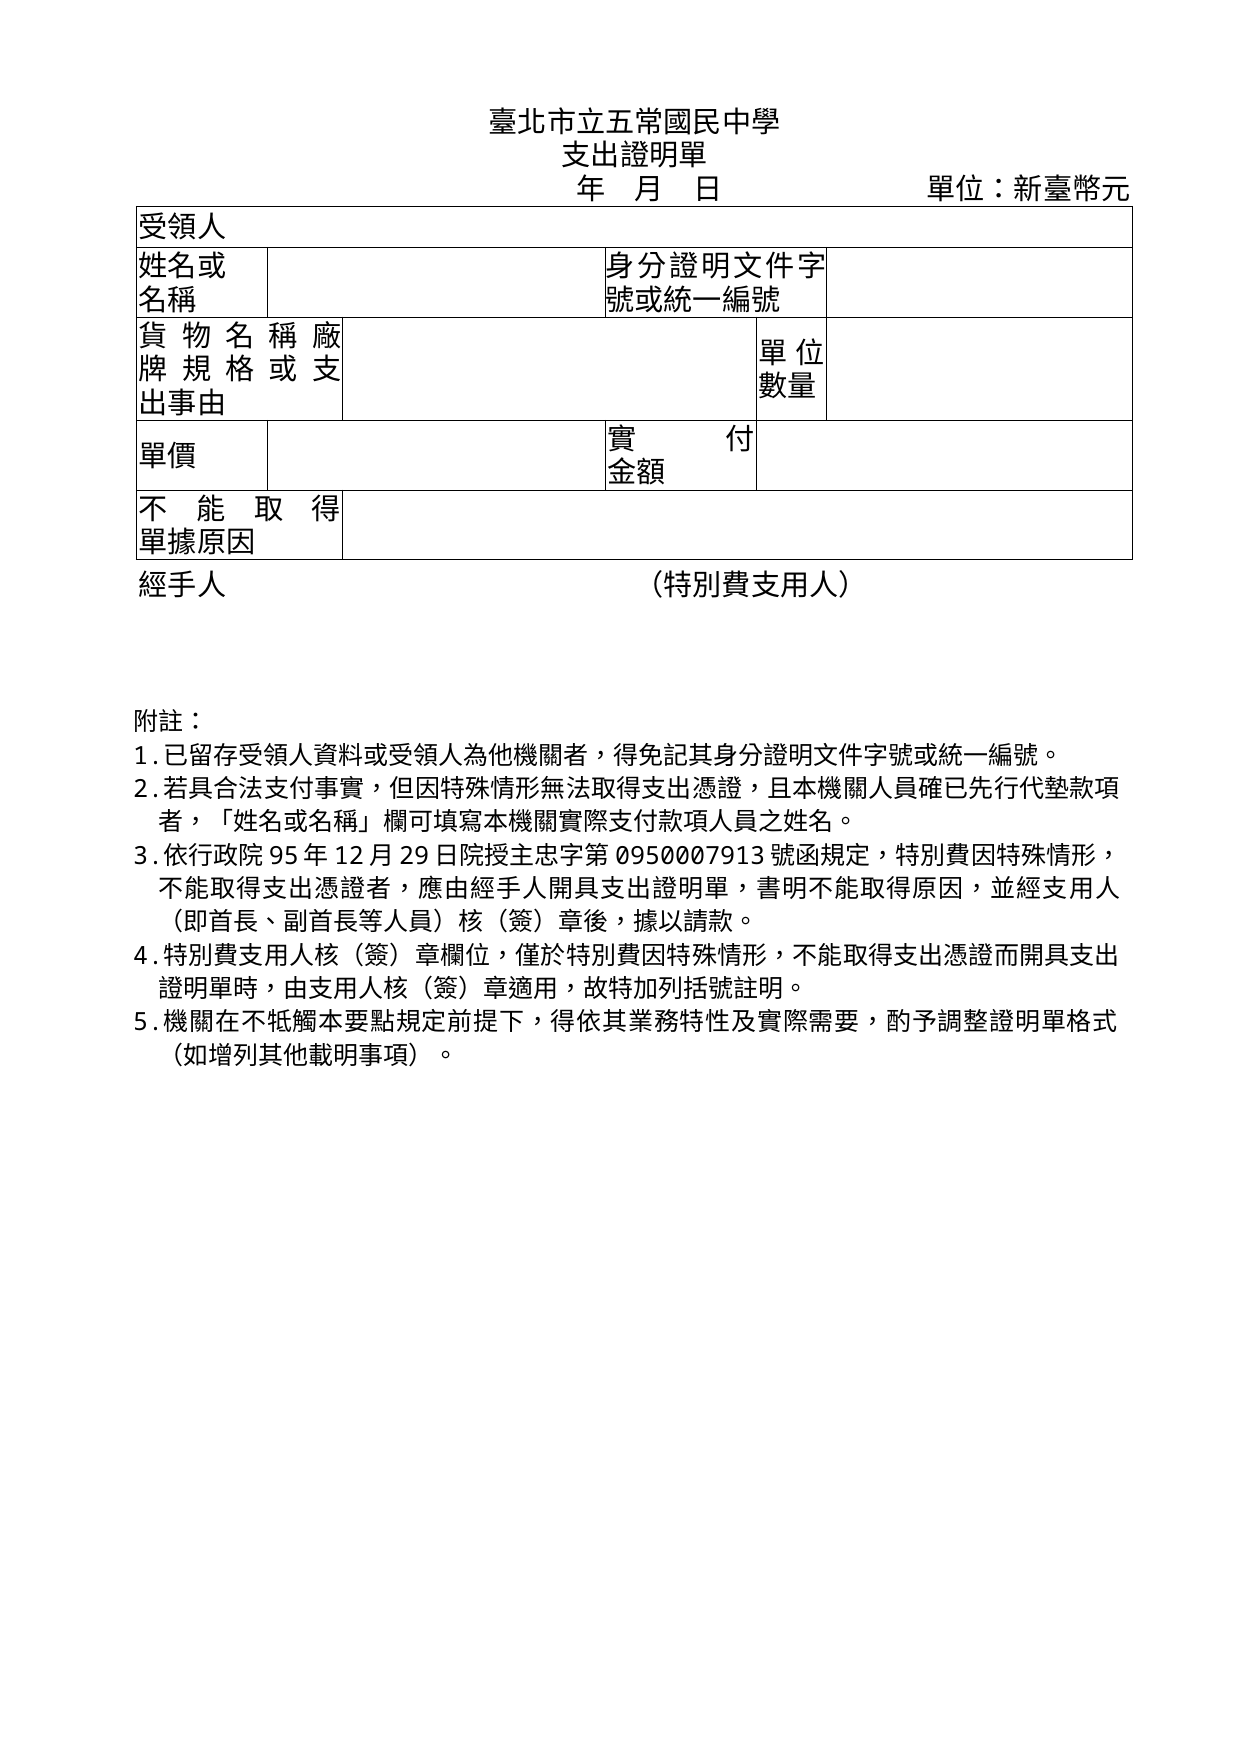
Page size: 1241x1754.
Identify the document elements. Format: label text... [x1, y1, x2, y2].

text 1.已留存受領人資料或受領人為他機關者，得免記其身分證明文件字號或統一編號。 [133, 737, 1122, 771]
table_cell 單位 數量 [757, 318, 826, 420]
text 5.機關在不牴觸本要點規定前提下，得依其業務特性及實際需要，酌予調整證明單格式（如增列其他載明事項）。 [133, 1004, 1122, 1071]
table_cell 身分證明文件字號或統一編號 [606, 248, 826, 317]
text 3.依行政院95年12月29日院授主忠字第0950007913號函規定，特別費因特殊情形，不能取得支出憑證者，應由經手人開具支出證明單，書明不能取得原因，並經支用人（即首長、副首長等人員）核（簽）章後，據以請款。 [133, 837, 1122, 937]
table_header 臺北市立五常國民中學 支出證明單 年 月 日 單位：新臺幣元 [136, 104, 1132, 206]
text 4.特別費支用人核（簽）章欄位，僅於特別費因特殊情形，不能取得支出憑證而開具支出證明單時，由支用人核（簽）章適用，故特加列括號註明。 [133, 937, 1122, 1004]
table_cell [757, 421, 1132, 489]
table_cell [343, 491, 1132, 559]
table_cell 不能取得 單據原因 [137, 491, 342, 559]
table_cell （特別費支用人） [634, 560, 1132, 604]
table_cell [268, 248, 605, 317]
table_cell 受領人 [137, 207, 1132, 247]
table_cell 貨物名稱廠 牌規格或支 出事由 [137, 318, 342, 420]
table_cell [343, 318, 756, 420]
text 附註： [133, 704, 1122, 737]
table_cell [827, 318, 1132, 420]
table_cell 單價 [137, 421, 267, 489]
text 2.若具合法支付事實，但因特殊情形無法取得支出憑證，且本機關人員確已先行代墊款項者，「姓名或名稱」欄可填寫本機關實際支付款項人員之姓名。 [133, 771, 1122, 837]
table_cell 姓名或 名稱 [137, 248, 267, 317]
table_cell [827, 248, 1132, 317]
table_cell 實付 金額 [606, 421, 756, 489]
table_cell 經手人 [136, 560, 634, 604]
table_cell [268, 421, 605, 489]
